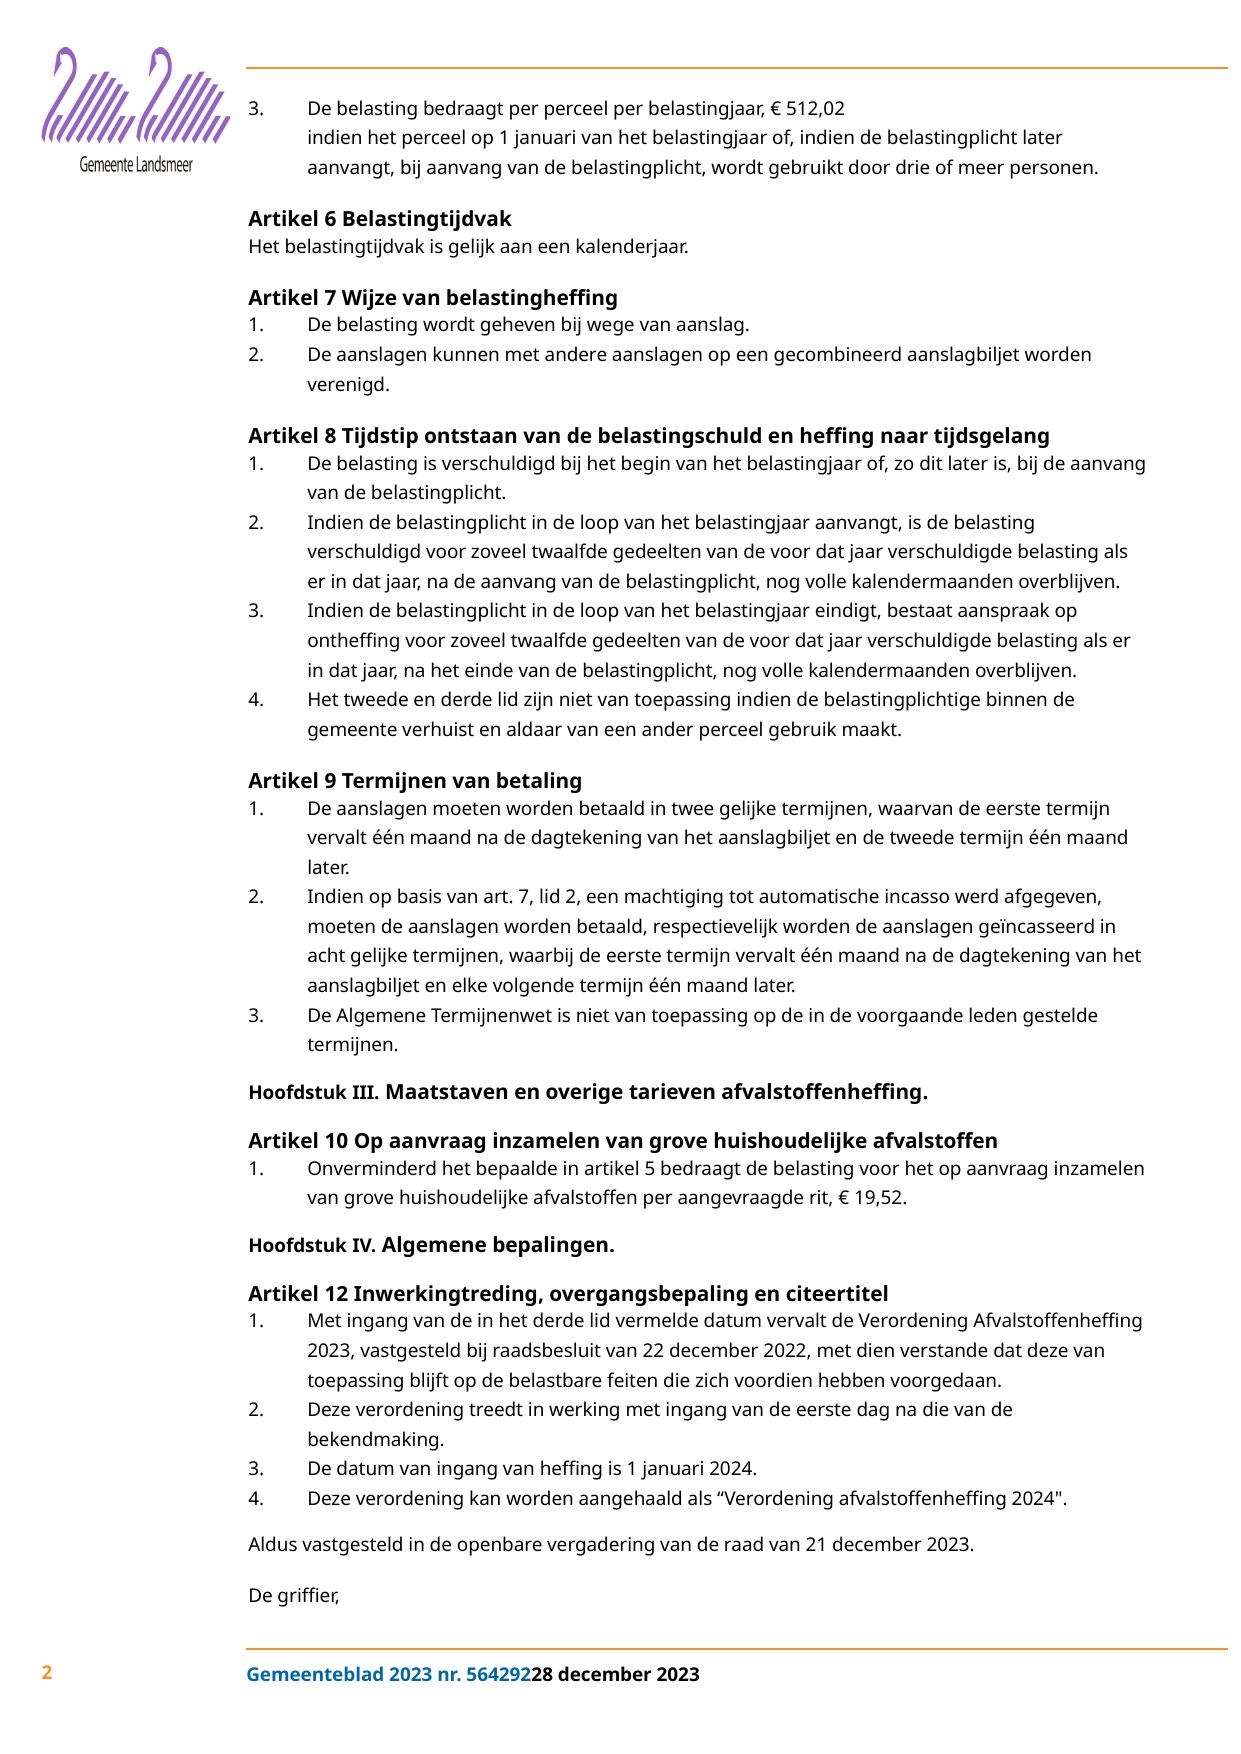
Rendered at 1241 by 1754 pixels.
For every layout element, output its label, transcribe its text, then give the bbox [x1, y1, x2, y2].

text Artikel 8 Tijdstip ontstaan van de belastingschuld en heffing naar tijdsgelang [248, 421, 1152, 450]
list De Algemene Termijnenwet is niet van toepassing op de in de voorgaande leden gestelde termijnen. [248, 1002, 1152, 1057]
text Artikel 10 Op aanvraag inzamelen van grove huishoudelijke afvalstoffen [248, 1126, 1152, 1155]
text Het belastingtijdvak is gelijk aan een kalenderjaar. [248, 233, 1152, 258]
text Hoofdstuk IV. Algemene bepalingen. [248, 1230, 1152, 1258]
list Het tweede en derde lid zijn niet van toepassing indien de belastingplichtige binnen de gemeente verhuist en aldaar van een ander perceel gebruik maakt. [248, 686, 1152, 742]
list De belasting is verschuldigd bij het begin van het belastingjaar of, zo dit later is, bij de aanvang van de belastingplicht. [248, 450, 1152, 505]
text Artikel 9 Termijnen van betaling [248, 766, 1152, 795]
list De belasting wordt geheven bij wege van aanslag. [248, 312, 1152, 337]
list Met ingang van de in het derde lid vermelde datum vervalt de Verordening Afvalstoffenheffing 2023, vastgesteld bij raadsbesluit van 22 december 2022, met dien verstande dat deze van toepassing blijft op de belastbare feiten die zich voordien hebben voorgedaan. [248, 1308, 1152, 1393]
list Deze verordening kan worden aangehaald als “Verordening afvalstoffenheffing 2024". [248, 1485, 1152, 1511]
list De datum van ingang van heffing is 1 januari 2024. [248, 1456, 1152, 1481]
list Deze verordening treedt in werking met ingang van de eerste dag na die van de bekendmaking. [248, 1396, 1152, 1452]
list indien het perceel op 1 januari van het belastingjaar of, indien de belastingplicht later aanvangt, bij aanvang van de belastingplicht, wordt gebruikt door drie of meer personen. [248, 124, 1152, 180]
text Hoofdstuk III. Maatstaven en overige tarieven afvalstoffenheffing. [248, 1077, 1152, 1106]
list Indien op basis van art. 7, lid 2, een machtiging tot automatische incasso werd afgegeven, moeten de aanslagen worden betaald, respectievelijk worden de aanslagen geïncasseerd in acht gelijke termijnen, waarbij de eerste termijn vervalt één maand na de dagtekening van het aanslagbiljet en elke volgende termijn één maand later. [248, 883, 1152, 998]
list De belasting bedraagt per perceel per belastingjaar, € 512,02 [248, 95, 1152, 121]
list Indien de belastingplicht in de loop van het belastingjaar aanvangt, is de belasting verschuldigd voor zoveel twaalfde gedeelten van de voor dat jaar verschuldigde belasting als er in dat jaar, na de aanvang van de belastingplicht, nog volle kalendermaanden overblijven. [248, 509, 1152, 594]
picture [41, 47, 231, 172]
list Indien de belastingplicht in de loop van het belastingjaar eindigt, bestaat aanspraak op ontheffing voor zoveel twaalfde gedeelten van de voor dat jaar verschuldigde belasting als er in dat jaar, na het einde van de belastingplicht, nog volle kalendermaanden overblijven. [248, 598, 1152, 682]
text Aldus vastgesteld in de openbare vergadering van de raad van 21 december 2023. [248, 1531, 1152, 1557]
list Onverminderd het bepaalde in artikel 5 bedraagt de belasting voor het op aanvraag inzamelen van grove huishoudelijke afvalstoffen per aangevraagde rit, € 19,52. [248, 1155, 1152, 1210]
list De aanslagen moeten worden betaald in twee gelijke termijnen, waarvan de eerste termijn vervalt één maand na de dagtekening van het aanslagbiljet en de tweede termijn één maand later. [248, 795, 1152, 880]
text Artikel 6 Belastingtijdvak [248, 204, 1152, 233]
list De aanslagen kunnen met andere aanslagen op een gecombineerd aanslagbiljet worden verenigd. [248, 341, 1152, 397]
text Artikel 7 Wijze van belastingheffing [248, 283, 1152, 312]
text De griffier, [248, 1582, 1152, 1608]
text Artikel 12 Inwerkingtreding, overgangsbepaling en citeertitel [248, 1279, 1152, 1308]
